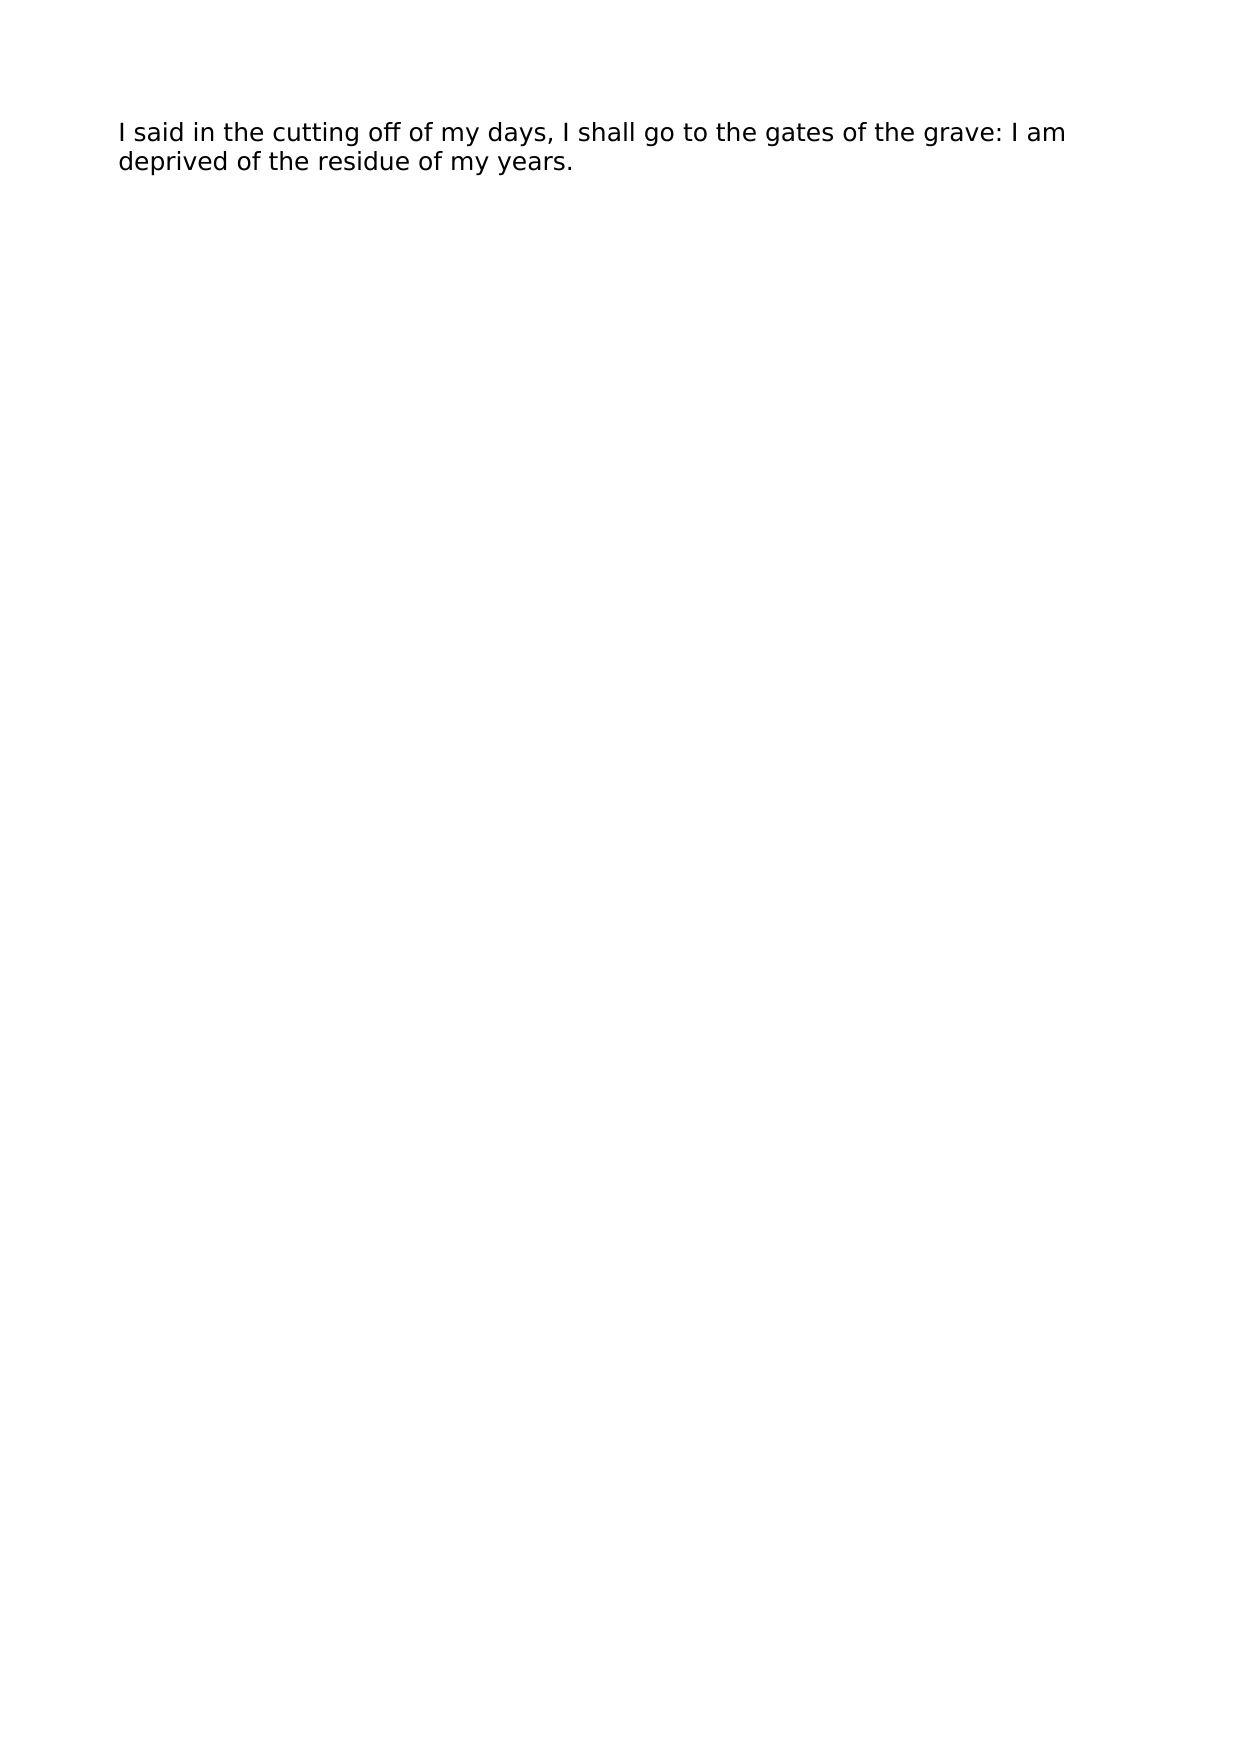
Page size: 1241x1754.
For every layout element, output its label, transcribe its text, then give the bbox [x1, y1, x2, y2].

text I said in the cutting off of my days, I shall go to the gates of the grave: I am deprived of the residue of my years. [118, 118, 1122, 176]
